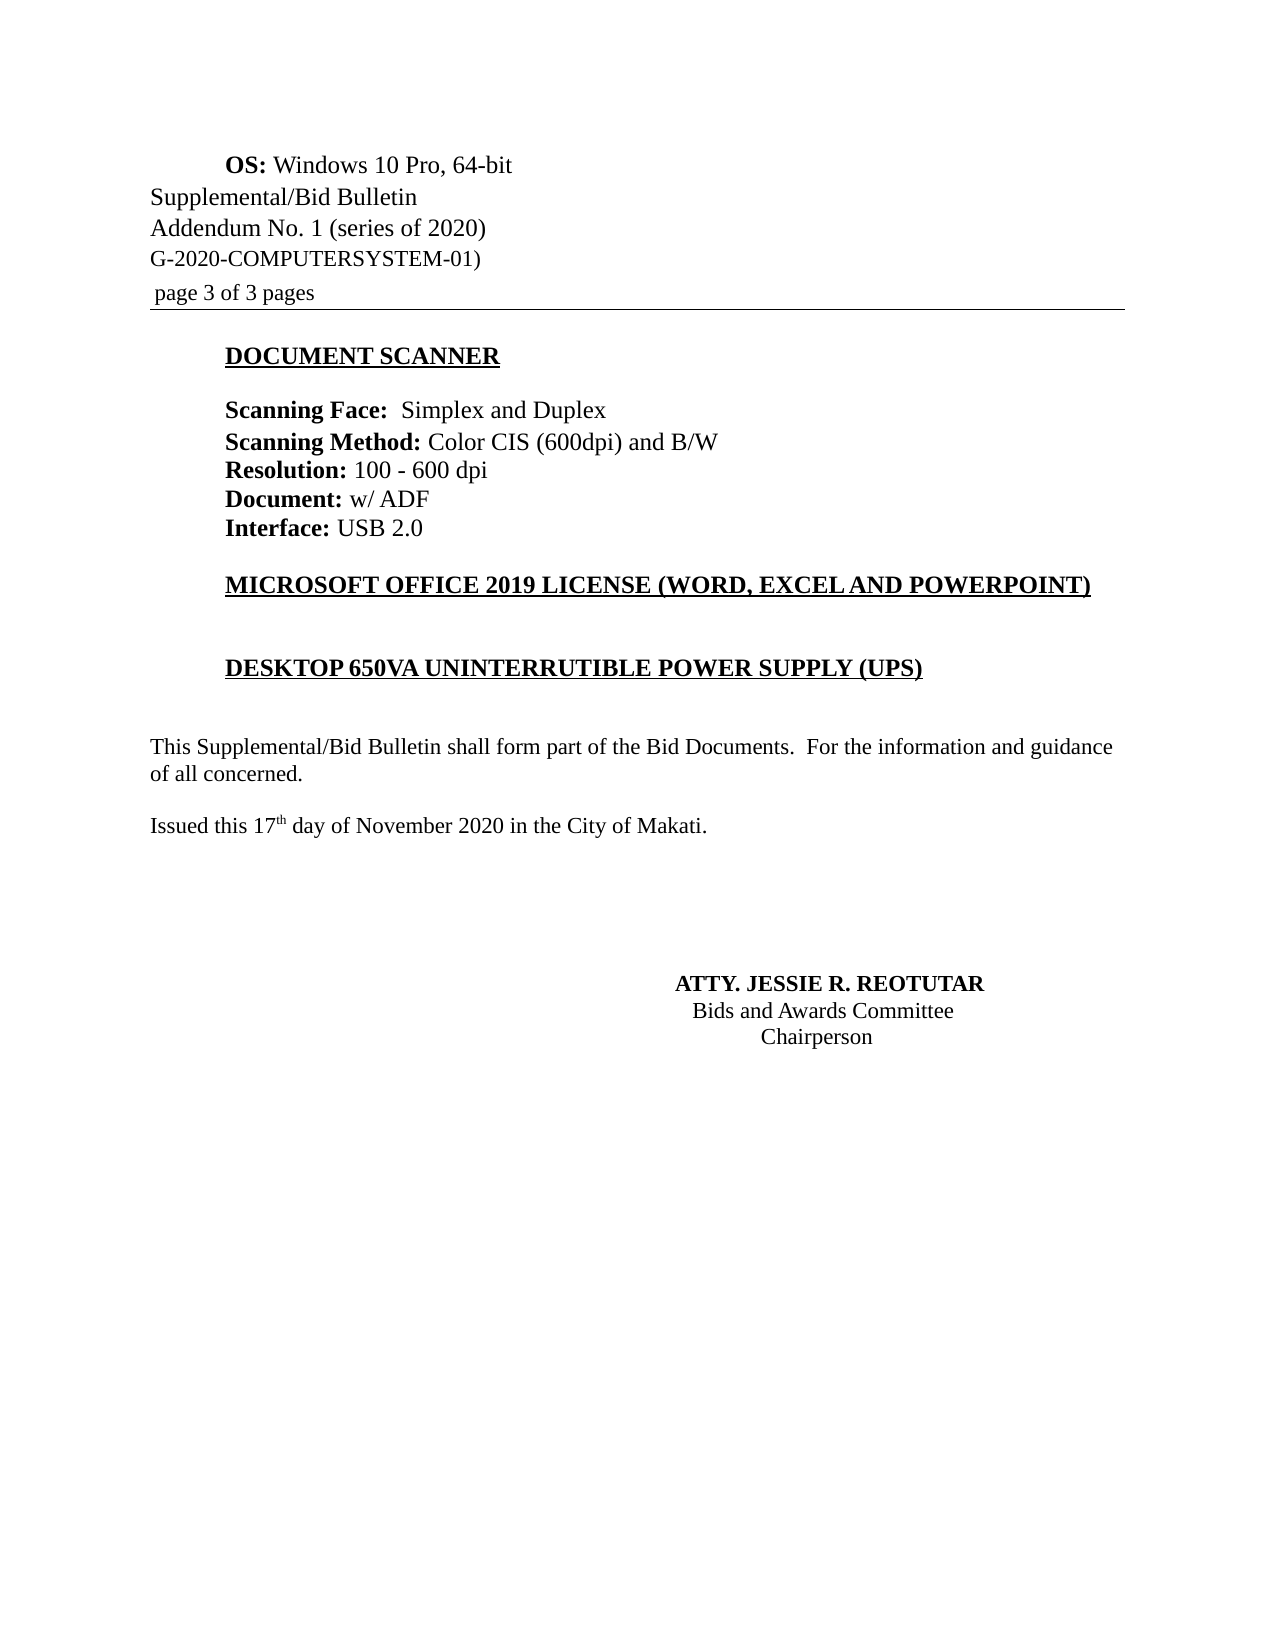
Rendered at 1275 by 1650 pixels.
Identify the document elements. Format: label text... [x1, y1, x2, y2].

text ATTY. JESSIE R. REOTUTAR [150, 970, 1125, 997]
list DOCUMENT SCANNER [187, 341, 1125, 370]
text G-2020-COMPUTERSYSTEM-01) [150, 245, 1125, 271]
text This Supplemental/Bid Bulletin shall form part of the Bid Documents. For the information and guidance of all concerned. [150, 733, 1125, 786]
text Document: w/ ADF [225, 484, 1125, 513]
text OS: Windows 10 Pro, 64-bit [225, 150, 1125, 179]
text Interface: USB 2.0 [150, 513, 1125, 542]
list DESKTOP 650VA UNINTERRUTIBLE POWER SUPPLY (UPS) [187, 653, 1125, 682]
text Scanning Method: Color CIS (600dpi) and B/W [150, 427, 1125, 455]
text Bids and Awards Committee [150, 997, 1125, 1023]
text Issued this 17th day of November 2020 in the City of Makati. [150, 812, 1125, 839]
text MICROSOFT OFFICE 2019 LICENSE (WORD, EXCEL AND POWERPOINT) [150, 570, 1125, 599]
text Addendum No. 1 (series of 2020) [150, 213, 1125, 242]
text page 3 of 3 pages [150, 274, 1125, 309]
text Chairperson [150, 1023, 1125, 1049]
text Supplemental/Bid Bulletin [150, 182, 1125, 210]
text Resolution: 100 - 600 dpi [150, 455, 1125, 484]
text Scanning Face: Simplex and Duplex [225, 395, 1125, 424]
